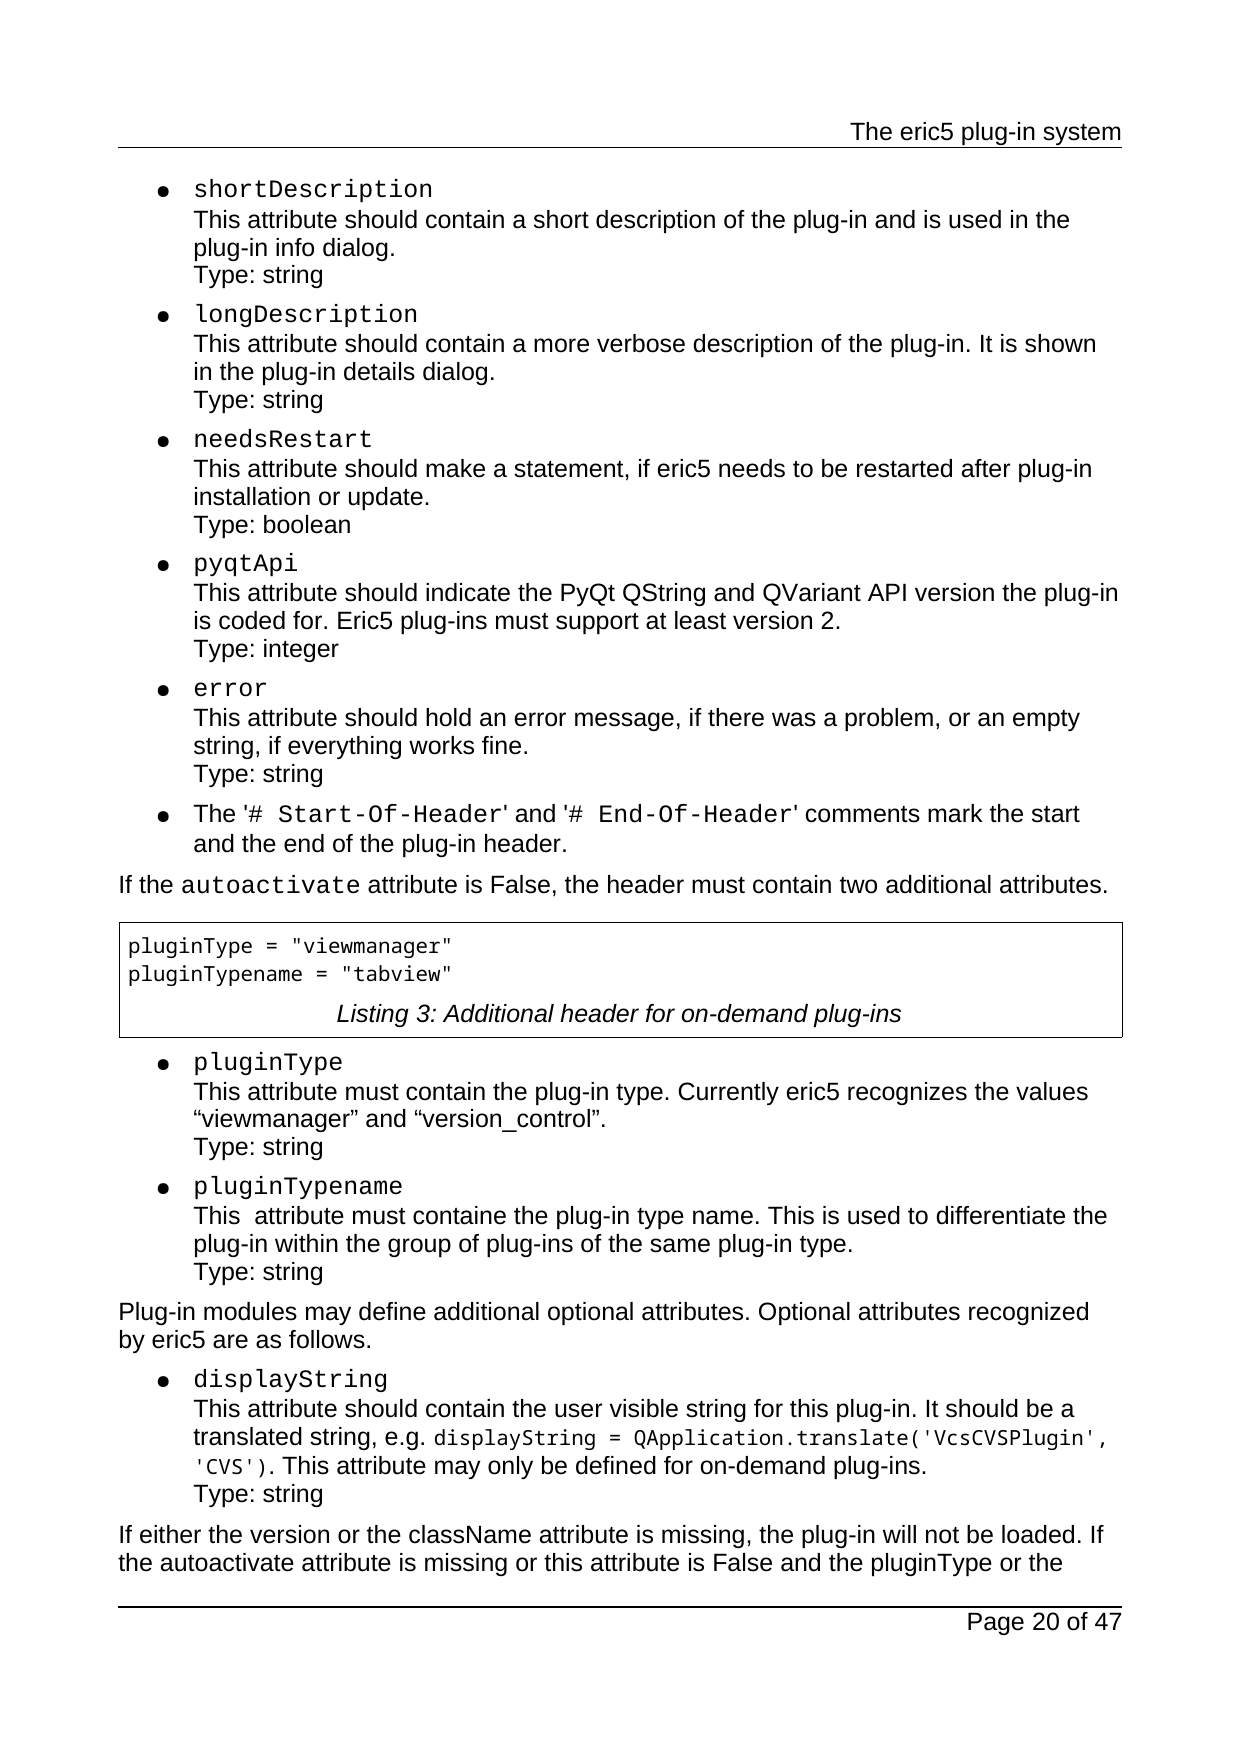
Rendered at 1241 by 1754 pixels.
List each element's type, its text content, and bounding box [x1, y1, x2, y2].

list shortDescription This attribute should contain a short description of the plug-in and is used in the plug-in info dialog. Type: string [156, 177, 1122, 289]
list pluginType This attribute must contain the plug-in type. Currently eric5 recognizes the values “viewmanager” and “version_control”. Type: string [156, 1038, 1122, 1161]
list needsRestart This attribute should make a statement, if eric5 needs to be restarted after plug-in installation or update. Type: boolean [156, 426, 1122, 538]
list [156, 913, 1122, 922]
list pluginType = "viewmanager" [128, 931, 1113, 959]
list [120, 923, 1122, 1037]
text Plug-in modules may define additional optional attributes. Optional attributes recognized by eric5 are as follows. [118, 1298, 1122, 1354]
list displayString This attribute should contain the user visible string for this plug-in. It should be a translated string, e.g. displayString = QApplication.translate('VcsCVSPlugin', 'CVS'). This attribute may only be defined for on-demand plug-ins. Type: string [156, 1367, 1122, 1508]
list longDescription This attribute should contain a more verbose description of the plug-in. It is shown in the plug-in details dialog. Type: string [156, 302, 1122, 414]
text If the autoactivate attribute is False, the header must contain two additional attributes. [118, 871, 1122, 901]
text If either the version or the className attribute is missing, the plug-in will not be loaded. If the autoactivate attribute is missing or this attribute is False and the pluginType or the [118, 1521, 1122, 1577]
list pluginTypename This attribute must containe the plug-in type name. This is used to differentiate the plug-in within the group of plug-ins of the same plug-in type. Type: string [156, 1174, 1122, 1286]
list The '# Start-Of-Header' and '# End-Of-Header' comments mark the start and the end of the plug-in header. [156, 800, 1122, 858]
list pluginTypename = "tabview" [128, 959, 1113, 988]
list Listing 3: Additional header for on-demand plug-ins [128, 1000, 1113, 1028]
list pyqtApi This attribute should indicate the PyQt QString and QVariant API version the plug-in is coded for. Eric5 plug-ins must support at least version 2. Type: integer [156, 551, 1122, 663]
list error This attribute should hold an error message, if there was a problem, or an empty string, if everything works fine. Type: string [156, 675, 1122, 787]
